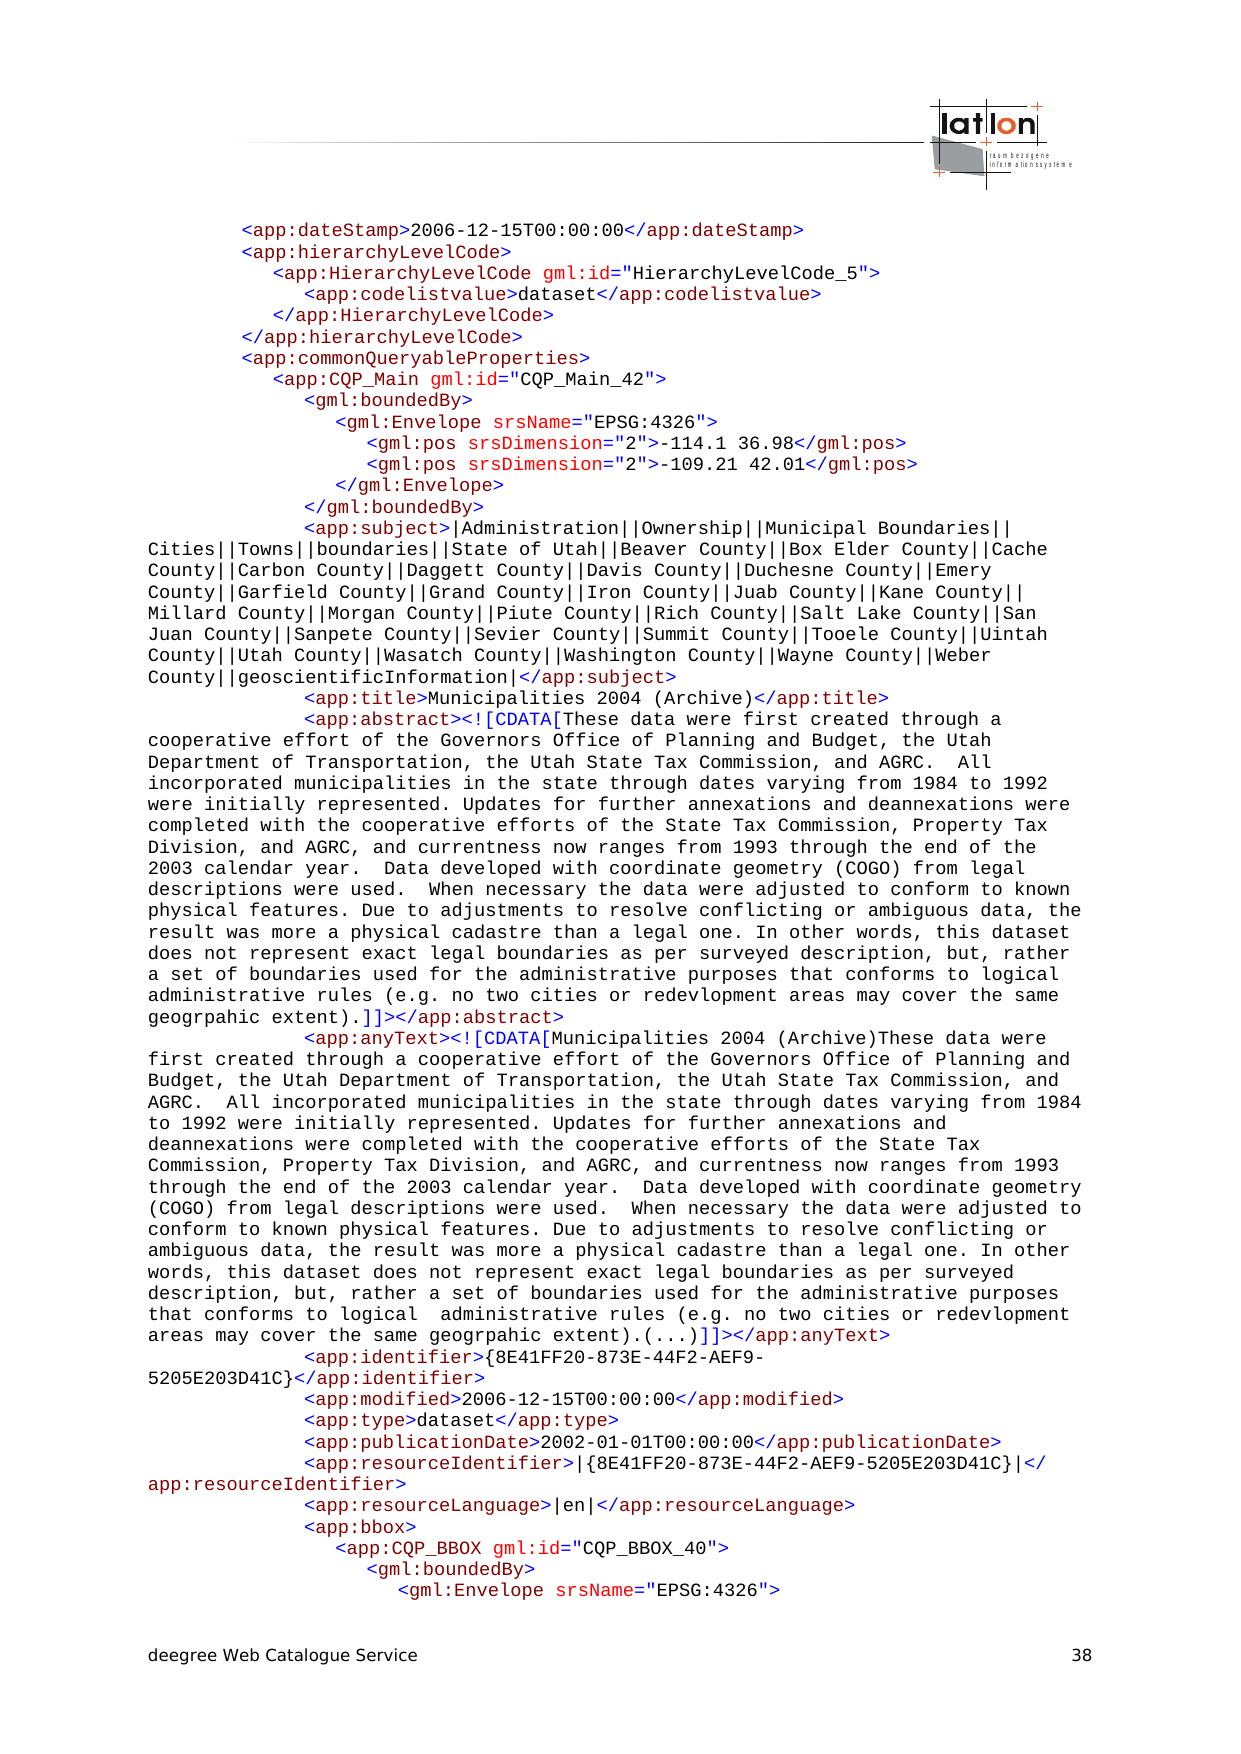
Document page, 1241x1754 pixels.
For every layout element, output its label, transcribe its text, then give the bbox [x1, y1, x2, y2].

text <gml:pos srsDimension="2">-114.1 36.98</gml:pos> [148, 434, 1092, 455]
text <app:type>dataset</app:type> [148, 1411, 1092, 1433]
text <app:hierarchyLevelCode> [148, 243, 1092, 264]
text </app:hierarchyLevelCode> [148, 328, 1092, 349]
text <app:publicationDate>2002-01-01T00:00:00</app:publicationDate> [148, 1433, 1092, 1454]
text <app:subject>|Administration||Ownership||Municipal Boundaries||Cities||Towns||boundaries||State of Utah||Beaver County||Box Elder County||Cache County||Carbon County||Daggett County||Davis County||Duchesne County||Emery County||Garfield County||Grand County||Iron County||Juab County||Kane County||Millard County||Morgan County||Piute County||Rich County||Salt Lake County||San Juan County||Sanpete County||Sevier County||Summit County||Tooele County||Uintah County||Utah County||Wasatch County||Washington County||Wayne County||Weber County||geoscientificInformation|</app:subject> [148, 519, 1092, 689]
text <app:CQP_BBOX gml:id="CQP_BBOX_40"> [148, 1539, 1092, 1560]
text <gml:boundedBy> [148, 391, 1092, 413]
text </gml:boundedBy> [148, 498, 1092, 519]
text <app:title>Municipalities 2004 (Archive)</app:title> [148, 689, 1092, 710]
text <app:resourceIdentifier>|{8E41FF20-873E-44F2-AEF9-5205E203D41C}|</app:resourceIdentifier> [148, 1454, 1092, 1496]
text <app:anyText><![CDATA[Municipalities 2004 (Archive)These data were first created through a cooperative effort of the Governors Office of Planning and Budget, the Utah Department of Transportation, the Utah State Tax Commission, and AGRC. All incorporated municipalities in the state through dates varying from 1984 to 1992 were initially represented. Updates for further annexations and deannexations were completed with the cooperative efforts of the State Tax Commission, Property Tax Division, and AGRC, and currentness now ranges from 1993 through the end of the 2003 calendar year. Data developed with coordinate geometry (COGO) from legal descriptions were used. When necessary the data were adjusted to conform to known physical features. Due to adjustments to resolve conflicting or ambiguous data, the result was more a physical cadastre than a legal one. In other words, this dataset does not represent exact legal boundaries as per surveyed description, but, rather a set of boundaries used for the administrative purposes that conforms to logical administrative rules (e.g. no two cities or redevlopment areas may cover the same geogrpahic extent).(...)]]></app:anyText> [148, 1029, 1092, 1348]
text </app:HierarchyLevelCode> [148, 306, 1092, 328]
text <app:HierarchyLevelCode gml:id="HierarchyLevelCode_5"> [148, 264, 1092, 285]
text <app:bbox> [148, 1518, 1092, 1539]
text <app:dateStamp>2006-12-15T00:00:00</app:dateStamp> [148, 221, 1092, 243]
text <app:resourceLanguage>|en|</app:resourceLanguage> [148, 1496, 1092, 1518]
text <app:commonQueryableProperties> [148, 349, 1092, 370]
text <app:modified>2006-12-15T00:00:00</app:modified> [148, 1390, 1092, 1411]
text <app:identifier>{8E41FF20-873E-44F2-AEF9-5205E203D41C}</app:identifier> [148, 1348, 1092, 1390]
text </gml:Envelope> [148, 476, 1092, 498]
text <gml:pos srsDimension="2">-109.21 42.01</gml:pos> [148, 455, 1092, 476]
text <app:codelistvalue>dataset</app:codelistvalue> [148, 285, 1092, 306]
text <app:CQP_Main gml:id="CQP_Main_42"> [148, 370, 1092, 391]
text <app:abstract><![CDATA[These data were first created through a cooperative effort of the Governors Office of Planning and Budget, the Utah Department of Transportation, the Utah State Tax Commission, and AGRC. All incorporated municipalities in the state through dates varying from 1984 to 1992 were initially represented. Updates for further annexations and deannexations were completed with the cooperative efforts of the State Tax Commission, Property Tax Division, and AGRC, and currentness now ranges from 1993 through the end of the 2003 calendar year. Data developed with coordinate geometry (COGO) from legal descriptions were used. When necessary the data were adjusted to conform to known physical features. Due to adjustments to resolve conflicting or ambiguous data, the result was more a physical cadastre than a legal one. In other words, this dataset does not represent exact legal boundaries as per surveyed description, but, rather a set of boundaries used for the administrative purposes that conforms to logical administrative rules (e.g. no two cities or redevlopment areas may cover the same geogrpahic extent).]]></app:abstract> [148, 710, 1092, 1029]
text <gml:boundedBy> [148, 1560, 1092, 1581]
text <gml:Envelope srsName="EPSG:4326"> [148, 1581, 1092, 1603]
text <gml:Envelope srsName="EPSG:4326"> [148, 413, 1092, 434]
